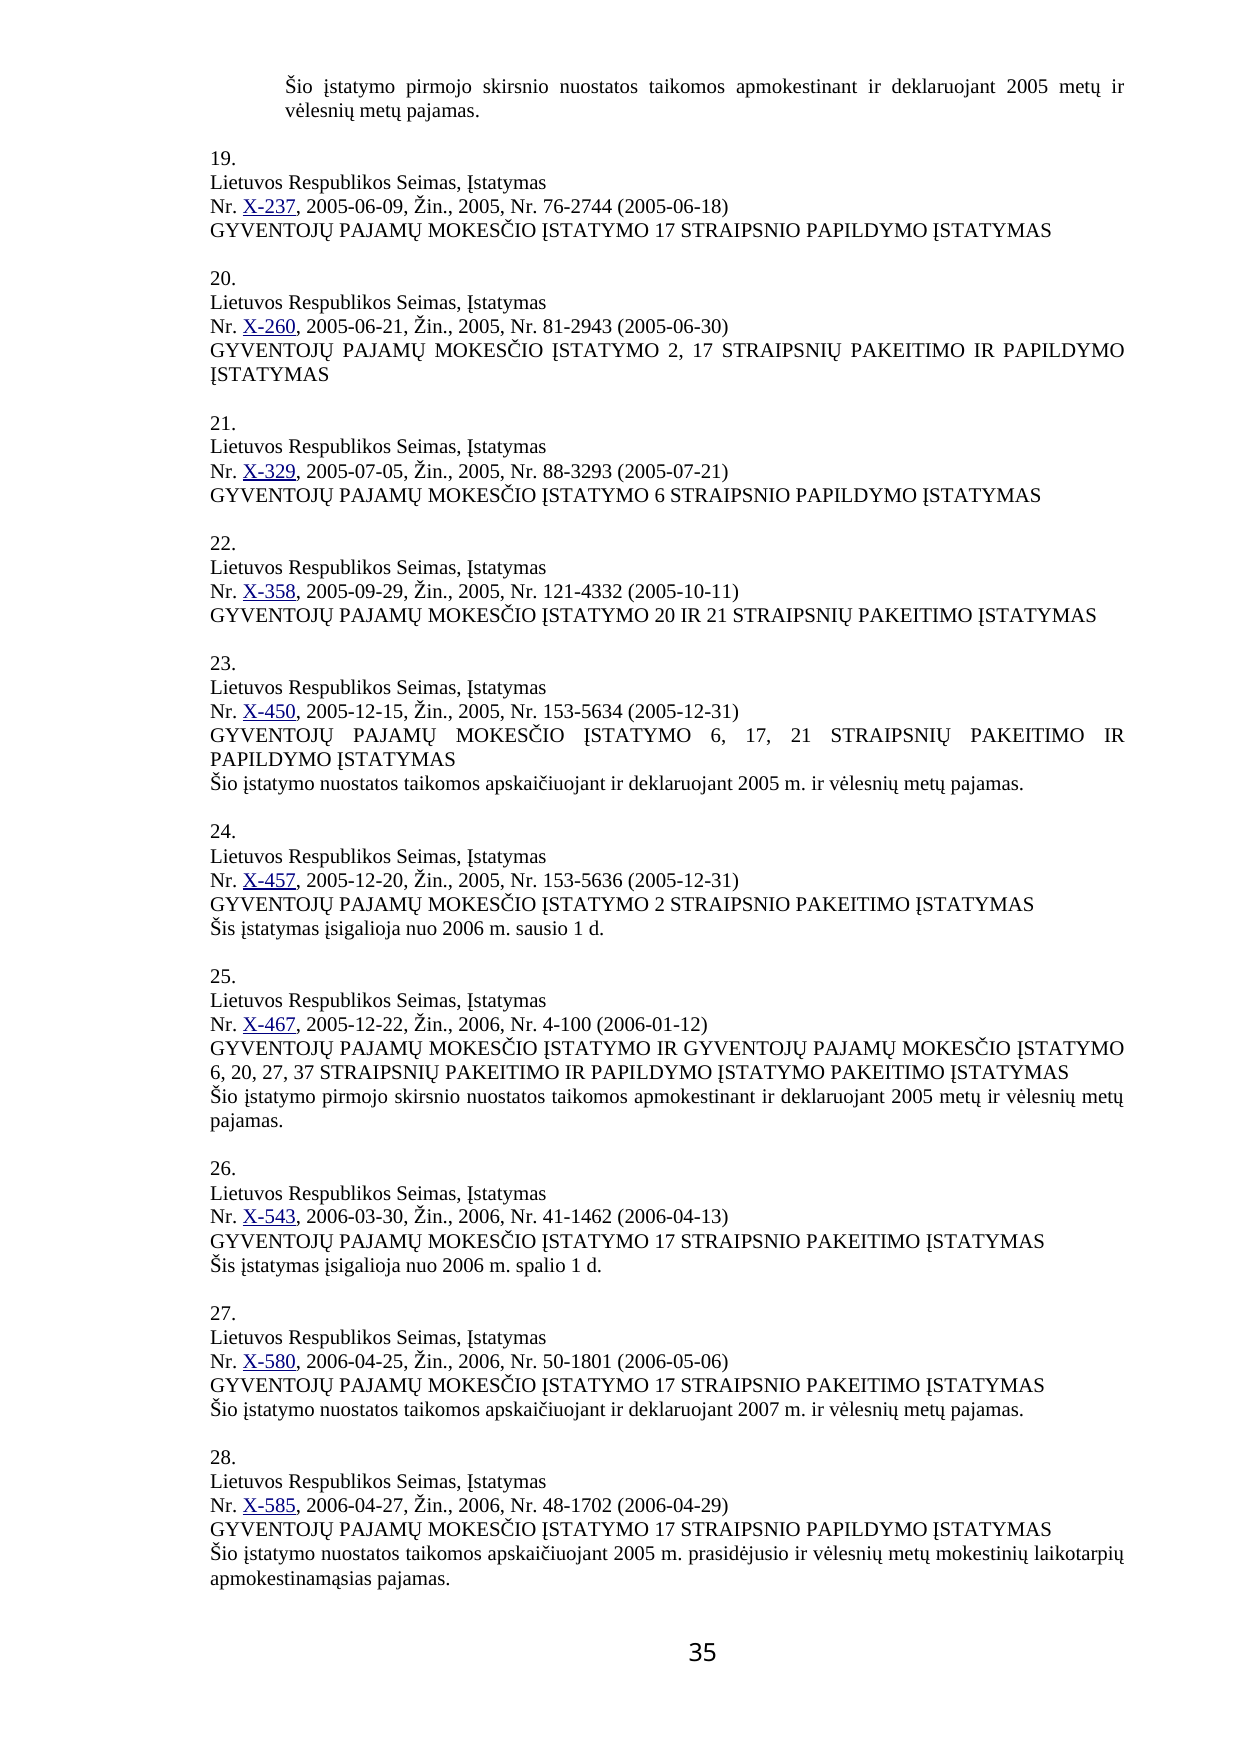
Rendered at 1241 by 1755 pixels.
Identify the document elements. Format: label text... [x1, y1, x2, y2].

text Lietuvos Respublikos Seimas, Įstatymas [210, 1325, 1126, 1349]
text Nr. X-260, 2005-06-21, Žin., 2005, Nr. 81-2943 (2005-06-30) [210, 314, 1126, 338]
text Lietuvos Respublikos Seimas, Įstatymas [210, 675, 1126, 699]
text GYVENTOJŲ PAJAMŲ MOKESČIO ĮSTATYMO 20 IR 21 STRAIPSNIŲ PAKEITIMO ĮSTATYMAS [210, 603, 1126, 627]
text Lietuvos Respublikos Seimas, Įstatymas [210, 1469, 1126, 1493]
text 28. [210, 1445, 1126, 1469]
text Šio įstatymo nuostatos taikomos apskaičiuojant ir deklaruojant 2007 m. ir vėlesnių metų pajamas. [210, 1397, 1126, 1421]
text GYVENTOJŲ PAJAMŲ MOKESČIO ĮSTATYMO 17 STRAIPSNIO PAPILDYMO ĮSTATYMAS [210, 1517, 1126, 1541]
text Šio įstatymo nuostatos taikomos apskaičiuojant ir deklaruojant 2005 m. ir vėlesnių metų pajamas. [210, 771, 1126, 795]
text Šis įstatymas įsigalioja nuo 2006 m. spalio 1 d. [210, 1253, 1126, 1277]
text Nr. X-580, 2006-04-25, Žin., 2006, Nr. 50-1801 (2006-05-06) [210, 1349, 1126, 1373]
text 21. [210, 410, 1126, 434]
text Lietuvos Respublikos Seimas, Įstatymas [210, 1180, 1126, 1204]
text GYVENTOJŲ PAJAMŲ MOKESČIO ĮSTATYMO 2 STRAIPSNIO PAKEITIMO ĮSTATYMAS [210, 892, 1126, 916]
text GYVENTOJŲ PAJAMŲ MOKESČIO ĮSTATYMO 6, 17, 21 STRAIPSNIŲ PAKEITIMO IR PAPILDYMO ĮSTATYMAS [210, 723, 1126, 771]
text Nr. X-585, 2006-04-27, Žin., 2006, Nr. 48-1702 (2006-04-29) [210, 1493, 1126, 1517]
text GYVENTOJŲ PAJAMŲ MOKESČIO ĮSTATYMO 17 STRAIPSNIO PAPILDYMO ĮSTATYMAS [210, 218, 1126, 242]
text Nr. X-543, 2006-03-30, Žin., 2006, Nr. 41-1462 (2006-04-13) [210, 1204, 1126, 1228]
text Šis įstatymas įsigalioja nuo 2006 m. sausio 1 d. [210, 916, 1126, 940]
text 20. [210, 266, 1126, 290]
text 23. [210, 651, 1126, 675]
text GYVENTOJŲ PAJAMŲ MOKESČIO ĮSTATYMO 6 STRAIPSNIO PAPILDYMO ĮSTATYMAS [210, 483, 1126, 507]
text Nr. X-237, 2005-06-09, Žin., 2005, Nr. 76-2744 (2005-06-18) [210, 194, 1126, 218]
text Lietuvos Respublikos Seimas, Įstatymas [210, 555, 1126, 579]
text Šio įstatymo nuostatos taikomos apskaičiuojant 2005 m. prasidėjusio ir vėlesnių metų mokestinių laikotarpių apmokestinamąsias pajamas. [210, 1541, 1126, 1589]
text GYVENTOJŲ PAJAMŲ MOKESČIO ĮSTATYMO IR GYVENTOJŲ PAJAMŲ MOKESČIO ĮSTATYMO 6, 20, 27, 37 STRAIPSNIŲ PAKEITIMO IR PAPILDYMO ĮSTATYMO PAKEITIMO ĮSTATYMAS [210, 1036, 1126, 1084]
text Lietuvos Respublikos Seimas, Įstatymas [210, 843, 1126, 868]
text GYVENTOJŲ PAJAMŲ MOKESČIO ĮSTATYMO 17 STRAIPSNIO PAKEITIMO ĮSTATYMAS [210, 1228, 1126, 1253]
text Nr. X-450, 2005-12-15, Žin., 2005, Nr. 153-5634 (2005-12-31) [210, 699, 1126, 723]
text GYVENTOJŲ PAJAMŲ MOKESČIO ĮSTATYMO 17 STRAIPSNIO PAKEITIMO ĮSTATYMAS [210, 1373, 1126, 1397]
text Nr. X-457, 2005-12-20, Žin., 2005, Nr. 153-5636 (2005-12-31) [210, 868, 1126, 892]
text Nr. X-358, 2005-09-29, Žin., 2005, Nr. 121-4332 (2005-10-11) [210, 579, 1126, 603]
text Nr. X-329, 2005-07-05, Žin., 2005, Nr. 88-3293 (2005-07-21) [210, 458, 1126, 483]
text 25. [210, 964, 1126, 988]
text Šio įstatymo pirmojo skirsnio nuostatos taikomos apmokestinant ir deklaruojant 2005 metų ir vėlesnių metų pajamas. [285, 73, 1126, 122]
text 19. [210, 146, 1126, 170]
text Lietuvos Respublikos Seimas, Įstatymas [210, 988, 1126, 1012]
text Lietuvos Respublikos Seimas, Įstatymas [210, 170, 1126, 194]
text 26. [210, 1156, 1126, 1180]
text Lietuvos Respublikos Seimas, Įstatymas [210, 290, 1126, 314]
text Lietuvos Respublikos Seimas, Įstatymas [210, 434, 1126, 458]
text 22. [210, 531, 1126, 555]
text GYVENTOJŲ PAJAMŲ MOKESČIO ĮSTATYMO 2, 17 STRAIPSNIŲ PAKEITIMO IR PAPILDYMO ĮSTATYMAS [210, 338, 1126, 386]
text Šio įstatymo pirmojo skirsnio nuostatos taikomos apmokestinant ir deklaruojant 2005 metų ir vėlesnių metų pajamas. [210, 1084, 1126, 1132]
text 27. [210, 1301, 1126, 1325]
text 24. [210, 819, 1126, 843]
text Nr. X-467, 2005-12-22, Žin., 2006, Nr. 4-100 (2006-01-12) [210, 1012, 1126, 1036]
